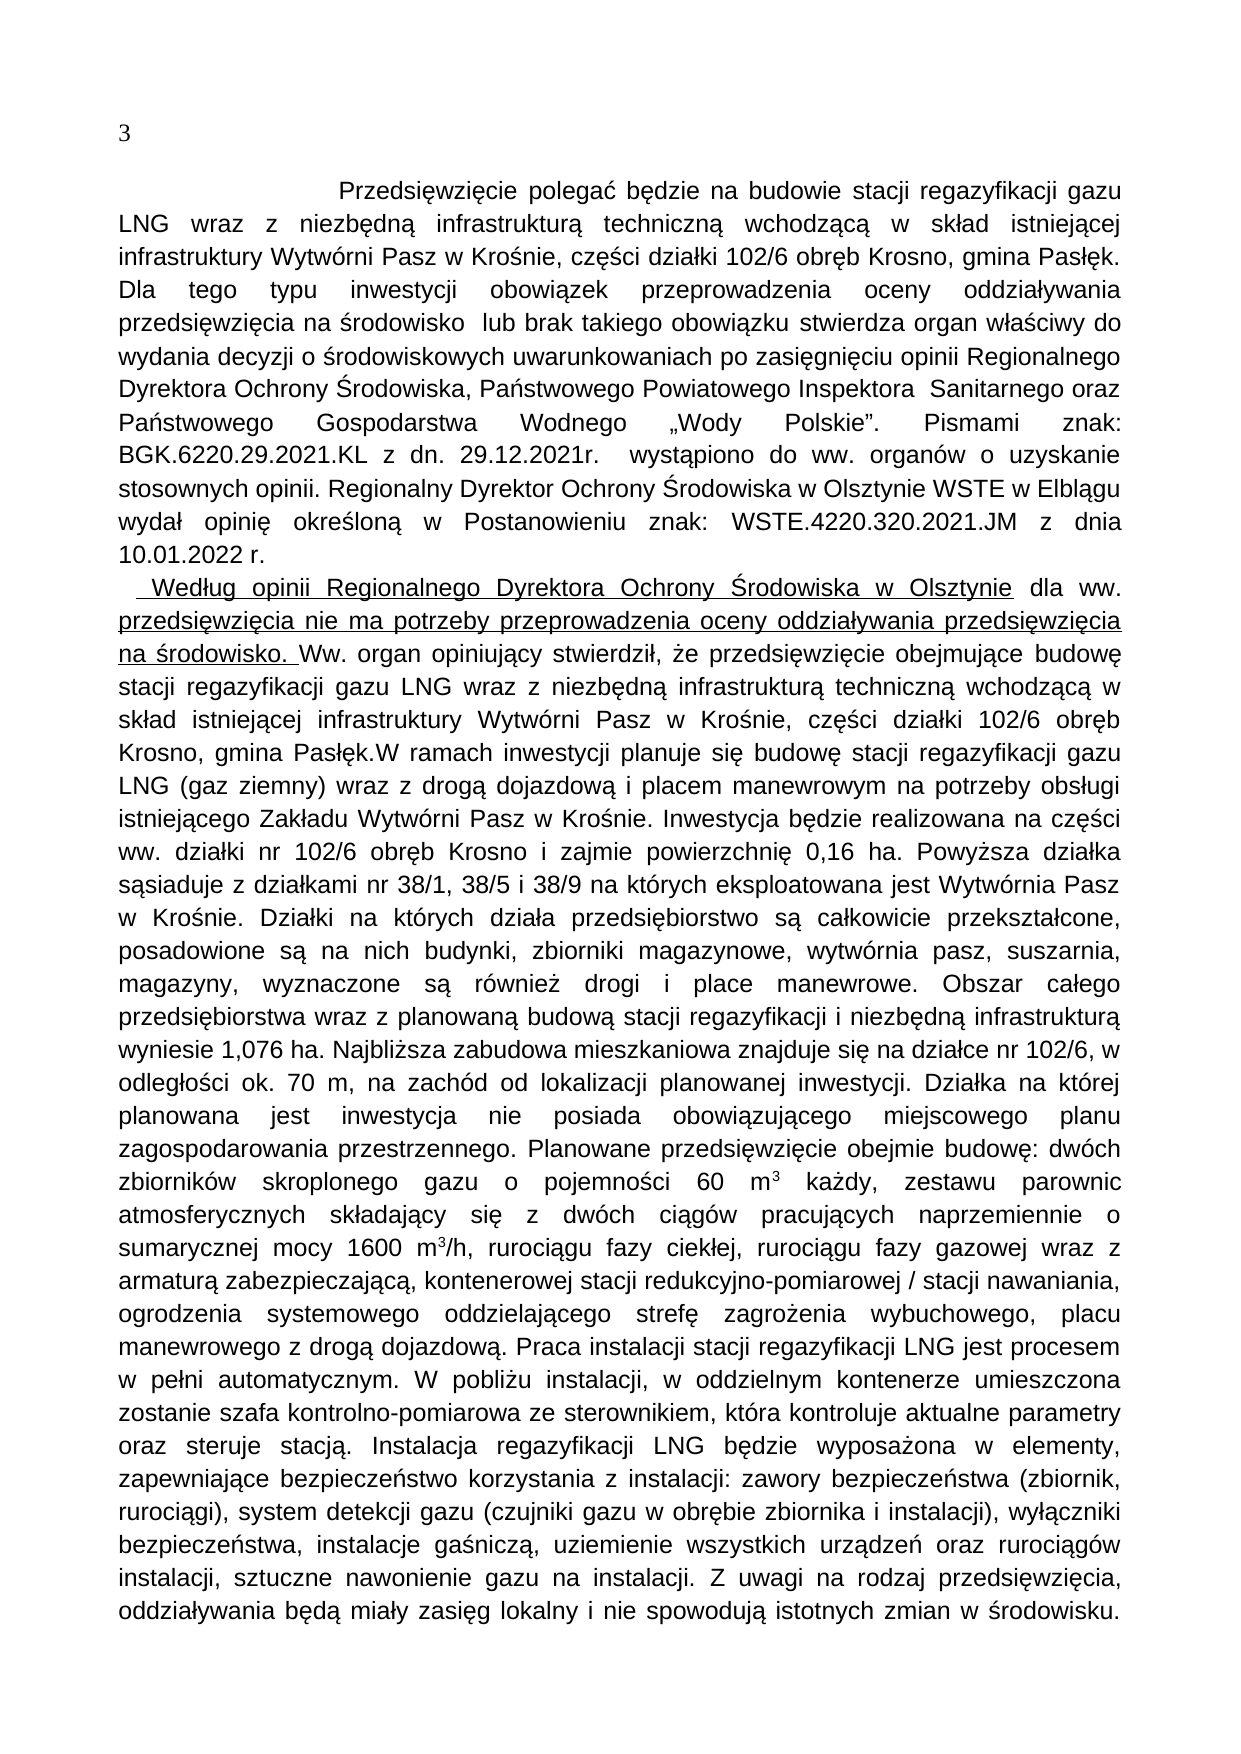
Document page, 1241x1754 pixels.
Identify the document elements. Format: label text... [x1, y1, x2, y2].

list Przedsięwzięcie polegać będzie na budowie stacji regazyfikacji gazu LNG wraz z niezbędną infrastrukturą techniczną wchodzącą w skład istniejącej infrastruktury Wytwórni Pasz w Krośnie, części działki 102/6 obręb Krosno, gmina Pasłęk. Dla tego typu inwestycji obowiązek przeprowadzenia oceny oddziaływania przedsięwzięcia na środowisko lub brak takiego obowiązku stwierdza organ właściwy do wydania decyzji o środowiskowych uwarunkowaniach po zasięgnięciu opinii Regionalnego Dyrektora Ochrony Środowiska, Państwowego Powiatowego Inspektora Sanitarnego oraz Państwowego Gospodarstwa Wodnego „Wody Polskie”. Pismami znak: BGK.6220.29.2021.KL z dn. 29.12.2021r. wystąpiono do ww. organów o uzyskanie stosownych opinii. Regionalny Dyrektor Ochrony Środowiska w Olsztynie WSTE w Elblągu wydał opinię określoną w Postanowieniu znak: WSTE.4220.320.2021.JM z dnia 10.01.2022 r. Według opinii Regionalnego Dyrektora Ochrony Środowiska w Olsztynie dla ww. przedsięwzięcia nie ma potrzeby przeprowadzenia oceny oddziaływania przedsięwzięcia [118, 176, 1122, 631]
list na środowisko. Ww. organ opiniujący stwierdził, że przedsięwzięcie obejmujące budowę stacji regazyfikacji gazu LNG wraz z niezbędną infrastrukturą techniczną wchodzącą w skład istniejącej infrastruktury Wytwórni Pasz w Krośnie, części działki 102/6 obręb Krosno, gmina Pasłęk.W ramach inwestycji planuje się budowę stacji regazyfikacji gazu LNG (gaz ziemny) wraz z drogą dojazdową i placem manewrowym na potrzeby obsługi istniejącego Zakładu Wytwórni Pasz w Krośnie. Inwestycja będzie realizowana na części ww. działki nr 102/6 obręb Krosno i zajmie powierzchnię 0,16 ha. Powyższa działka sąsiaduje z działkami nr 38/1, 38/5 i 38/9 na których eksploatowana jest Wytwórnia Pasz w Krośnie. Działki na których działa przedsiębiorstwo są całkowicie przekształcone, posadowione są na nich budynki, zbiorniki magazynowe, wytwórnia pasz, suszarnia, magazyny, wyznaczone są również drogi i place manewrowe. Obszar całego przedsiębiorstwa wraz z planowaną budową stacji regazyfikacji i niezbędną infrastrukturą wyniesie 1,076 ha. Najbliższa zabudowa mieszkaniowa znajduje się na działce nr 102/6, w odległości ok. 70 m, na zachód od lokalizacji planowanej inwestycji. Działka na której planowana jest inwestycja nie posiada obowiązującego miejscowego planu zagospodarowania przestrzennego. Planowane przedsięwzięcie obejmie budowę: dwóch zbiorników skroplonego gazu o pojemności 60 m3 każdy, zestawu parownic atmosferycznych składający się z dwóch ciągów pracujących naprzemiennie o sumarycznej mocy 1600 m3/h, rurociągu fazy ciekłej, rurociągu fazy gazowej wraz z armaturą zabezpieczającą, kontenerowej stacji redukcyjno-pomiarowej / stacji nawaniania, ogrodzenia systemowego oddzielającego strefę zagrożenia wybuchowego, placu manewrowego z drogą dojazdową. Praca instalacji stacji regazyfikacji LNG jest procesem w pełni automatycznym. W pobliżu instalacji, w oddzielnym kontenerze umieszczona zostanie szafa kontrolno-pomiarowa ze sterownikiem, która kontroluje aktualne parametry oraz steruje stacją. Instalacja regazyfikacji LNG będzie wyposażona w elementy, zapewniające bezpieczeństwo korzystania z instalacji: zawory bezpieczeństwa (zbiornik, rurociągi), system detekcji gazu (czujniki gazu w obrębie zbiornika i instalacji), wyłączniki bezpieczeństwa, instalacje gaśniczą, uziemienie wszystkich urządzeń oraz rurociągów instalacji, sztuczne nawonienie gazu na instalacji. Z uwagi na rodzaj przedsięwzięcia, oddziaływania będą miały zasięg lokalny i nie spowodują istotnych zmian w środowisku. [118, 632, 1122, 1625]
